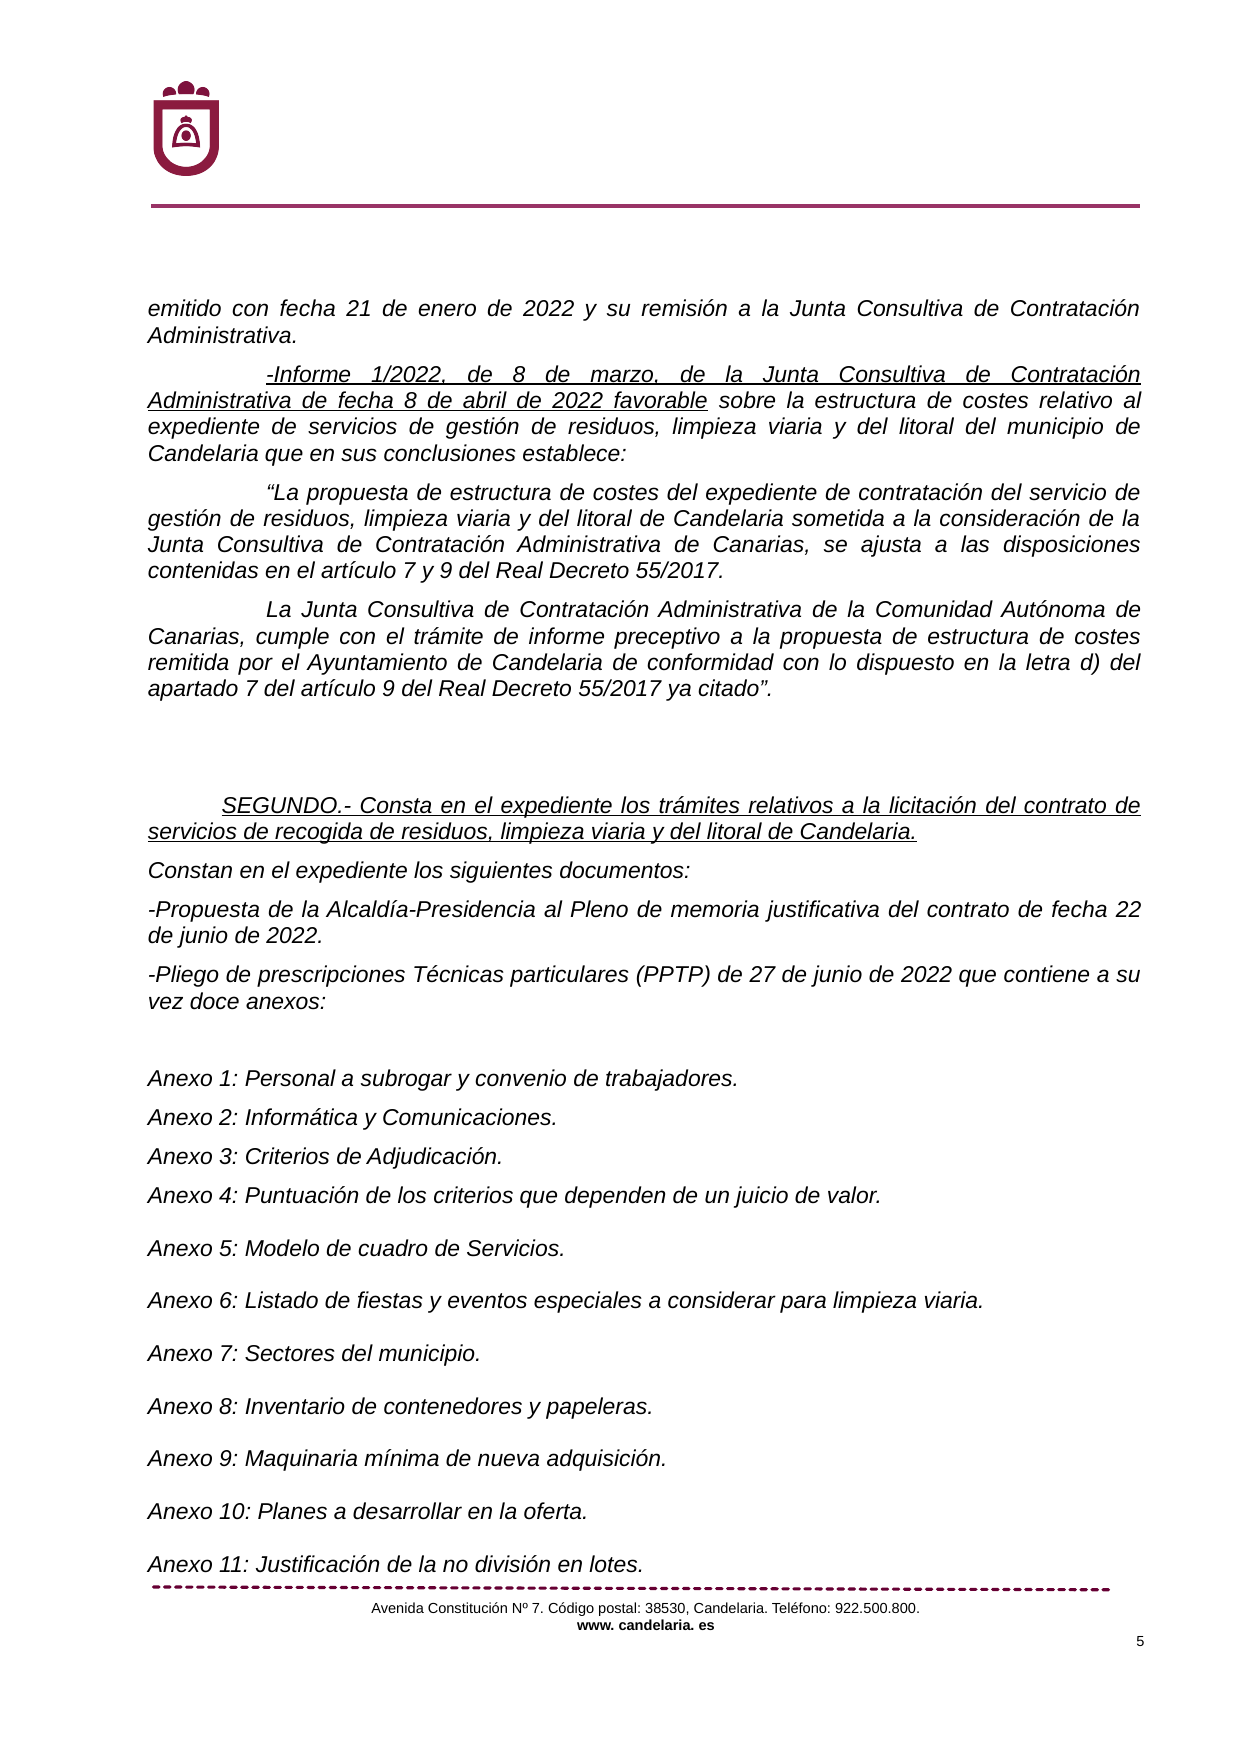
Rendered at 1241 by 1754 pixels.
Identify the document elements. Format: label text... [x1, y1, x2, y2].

text Anexo 4: Puntuación de los criterios que dependen de un juicio de valor. [148, 1182, 1144, 1208]
text Anexo 11: Justificación de la no división en lotes. [148, 1551, 1144, 1577]
text emitido con fecha 21 de enero de 2022 y su remisión a la Junta Consultiva de Contratación Administrativa. [148, 295, 1144, 348]
text -Propuesta de la Alcaldía-Presidencia al Pleno de memoria justificativa del contrato de fecha 22 de junio de 2022. [148, 896, 1144, 949]
text Anexo 2: Informática y Comunicaciones. [148, 1104, 1144, 1131]
text Anexo 7: Sectores del municipio. [148, 1340, 1144, 1366]
text SEGUNDO.- Consta en el expediente los trámites relativos a la licitación del contrato de servicios de recogida de residuos, limpieza viaria y del litoral de Candelaria. [148, 792, 1144, 845]
text Anexo 9: Maquinaria mínima de nueva adquisición. [148, 1445, 1144, 1472]
text Anexo 3: Criterios de Adjudicación. [148, 1143, 1144, 1169]
text -Informe 1/2022, de 8 de marzo, de la Junta Consultiva de Contratación Administrativa de fecha 8 de abril de 2022 favorable sobre la estructura de costes relativo al expediente de servicios de gestión de residuos, limpieza viaria y del litoral del municipio de Candelaria que en sus conclusiones establece: [148, 361, 1144, 466]
text La Junta Consultiva de Contratación Administrativa de la Comunidad Autónoma de Canarias, cumple con el trámite de informe preceptivo a la propuesta de estructura de costes remitida por el Ayuntamiento de Candelaria de conformidad con lo dispuesto en la letra d) del apartado 7 del artículo 9 del Real Decreto 55/2017 ya citado”. [148, 596, 1144, 702]
text Anexo 1: Personal a subrogar y convenio de trabajadores. [148, 1065, 1144, 1092]
text Anexo 6: Listado de fiestas y eventos especiales a considerar para limpieza viaria. [148, 1287, 1144, 1314]
text Anexo 5: Modelo de cuadro de Servicios. [148, 1234, 1144, 1261]
text Anexo 10: Planes a desarrollar en la oferta. [148, 1498, 1144, 1524]
text Anexo 8: Inventario de contenedores y papeleras. [148, 1393, 1144, 1419]
text Constan en el expediente los siguientes documentos: [148, 857, 1144, 883]
text “La propuesta de estructura de costes del expediente de contratación del servicio de gestión de residuos, limpieza viaria y del litoral de Candelaria sometida a la consideración de la Junta Consultiva de Contratación Administrativa de Canarias, se ajusta a las disposiciones contenidas en el artículo 7 y 9 del Real Decreto 55/2017. [148, 478, 1144, 584]
text -Pliego de prescripciones Técnicas particulares (PPTP) de 27 de junio de 2022 que contiene a su vez doce anexos: [148, 961, 1144, 1014]
